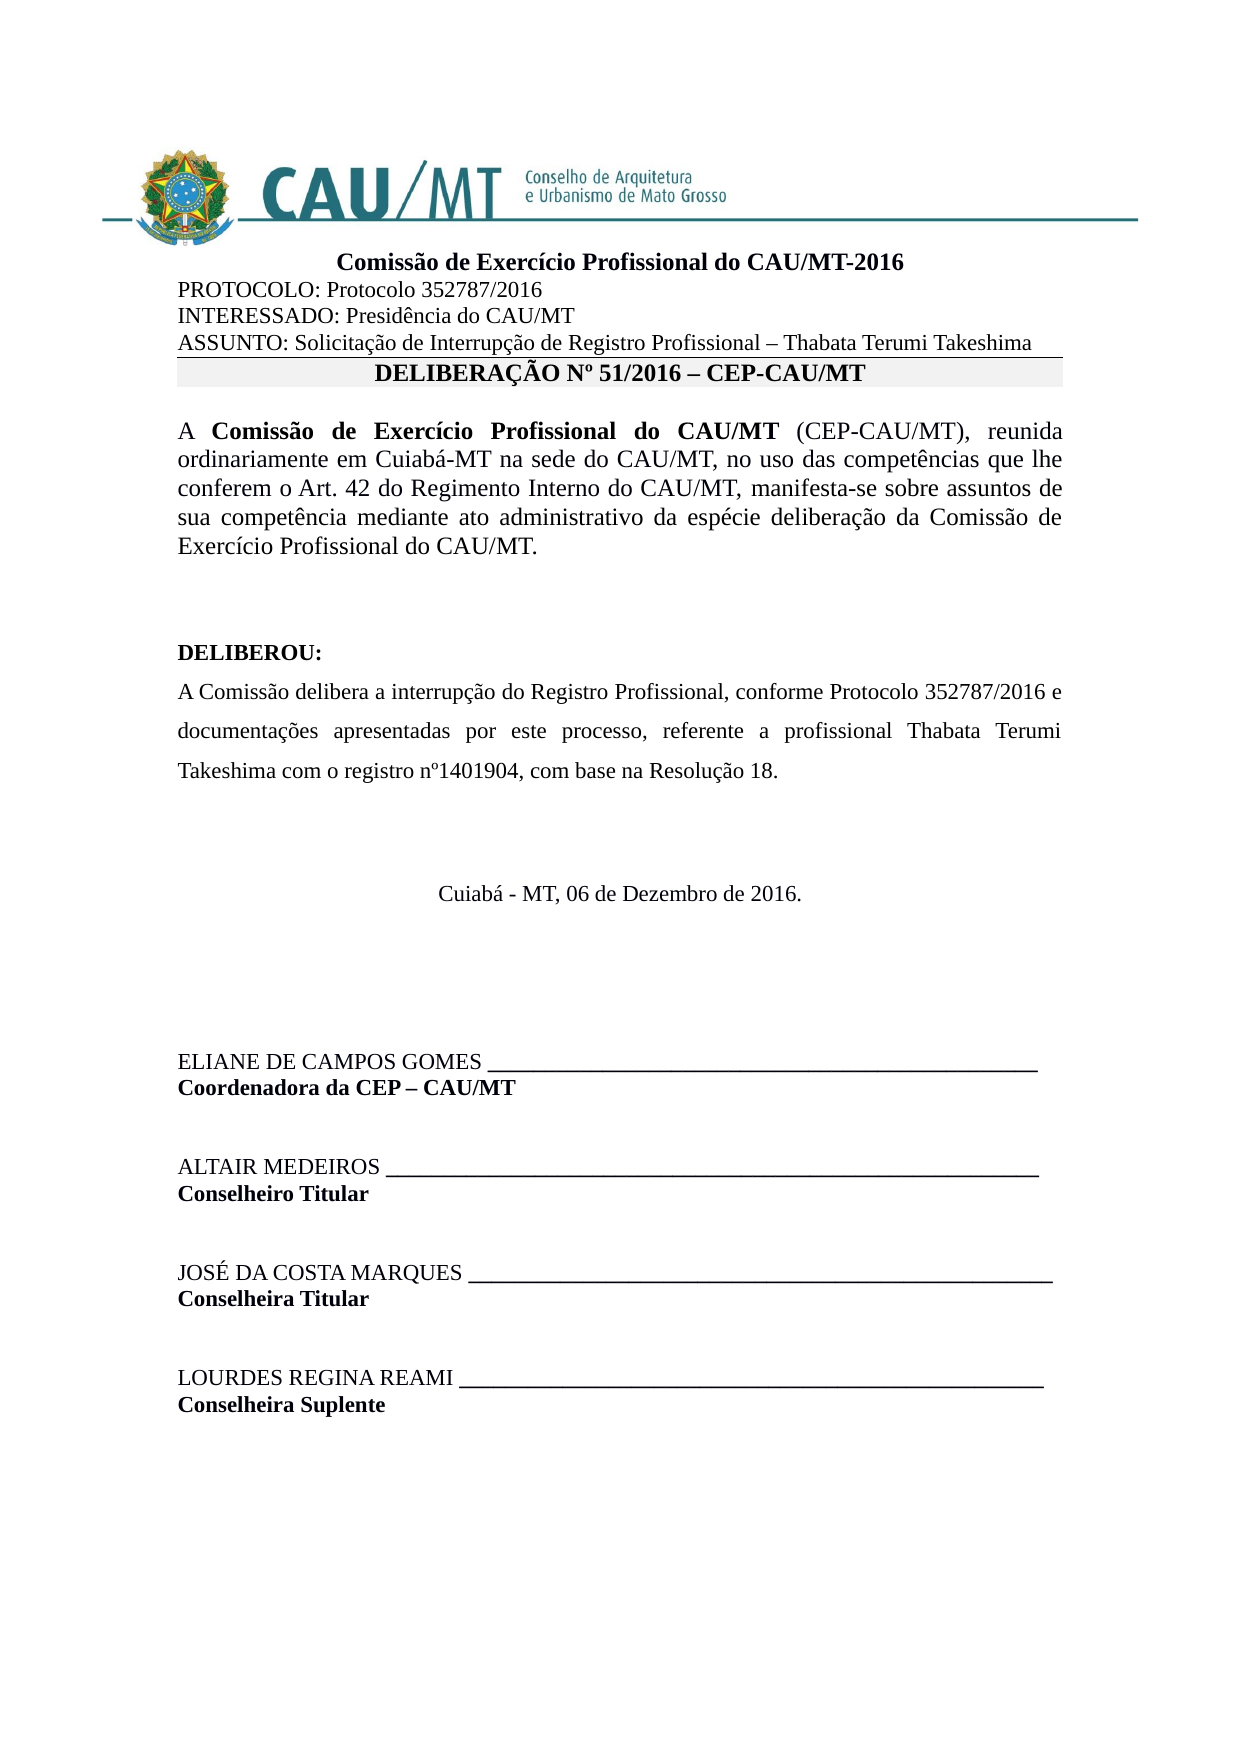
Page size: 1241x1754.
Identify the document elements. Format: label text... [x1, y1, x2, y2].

text Conselheira Suplente [177, 1391, 1063, 1417]
picture [102, 147, 1139, 248]
text ALTAIR MEDEIROS _________________________________________________________ [177, 1153, 1063, 1180]
text Conselheiro Titular [177, 1180, 1063, 1206]
text A Comissão delibera a interrupção do Registro Profissional, conforme Protocolo 352787/2016 e documentações apresentadas por este processo, referente a profissional Thabata Terumi Takeshima com o registro nº1401904, com base na Resolução 18. [177, 678, 1063, 783]
text ELIANE DE CAMPOS GOMES ________________________________________________ [177, 1048, 1063, 1074]
text A Comissão de Exercício Profissional do CAU/MT (CEP-CAU/MT), reunida ordinariamente em Cuiabá-MT na sede do CAU/MT, no uso das competências que lhe conferem o Art. 42 do Regimento Interno do CAU/MT, manifesta-se sobre assuntos de sua competência mediante ato administrativo da espécie deliberação da Comissão de Exercício Profissional do CAU/MT. [177, 416, 1063, 559]
text ASSUNTO: Solicitação de Interrupção de Registro Profissional – Thabata Terumi Takeshima [177, 326, 1063, 357]
text LOURDES REGINA REAMI ___________________________________________________ [177, 1364, 1063, 1391]
text Conselheira Titular [177, 1285, 1063, 1312]
text DELIBEROU: [177, 638, 1063, 665]
text Coordenadora da CEP – CAU/MT [177, 1074, 1063, 1101]
text PROTOCOLO: Protocolo 352787/2016 [177, 276, 1063, 302]
text Cuiabá - MT, 06 de Dezembro de 2016. [177, 880, 1063, 907]
text JOSÉ DA COSTA MARQUES ___________________________________________________ [177, 1259, 1063, 1285]
text Comissão de Exercício Profissional do CAU/MT-2016 [177, 248, 1063, 276]
text DELIBERAÇÃO Nº 51/2016 – CEP-CAU/MT [177, 358, 1063, 387]
text INTERESSADO: Presidência do CAU/MT [177, 302, 1063, 326]
